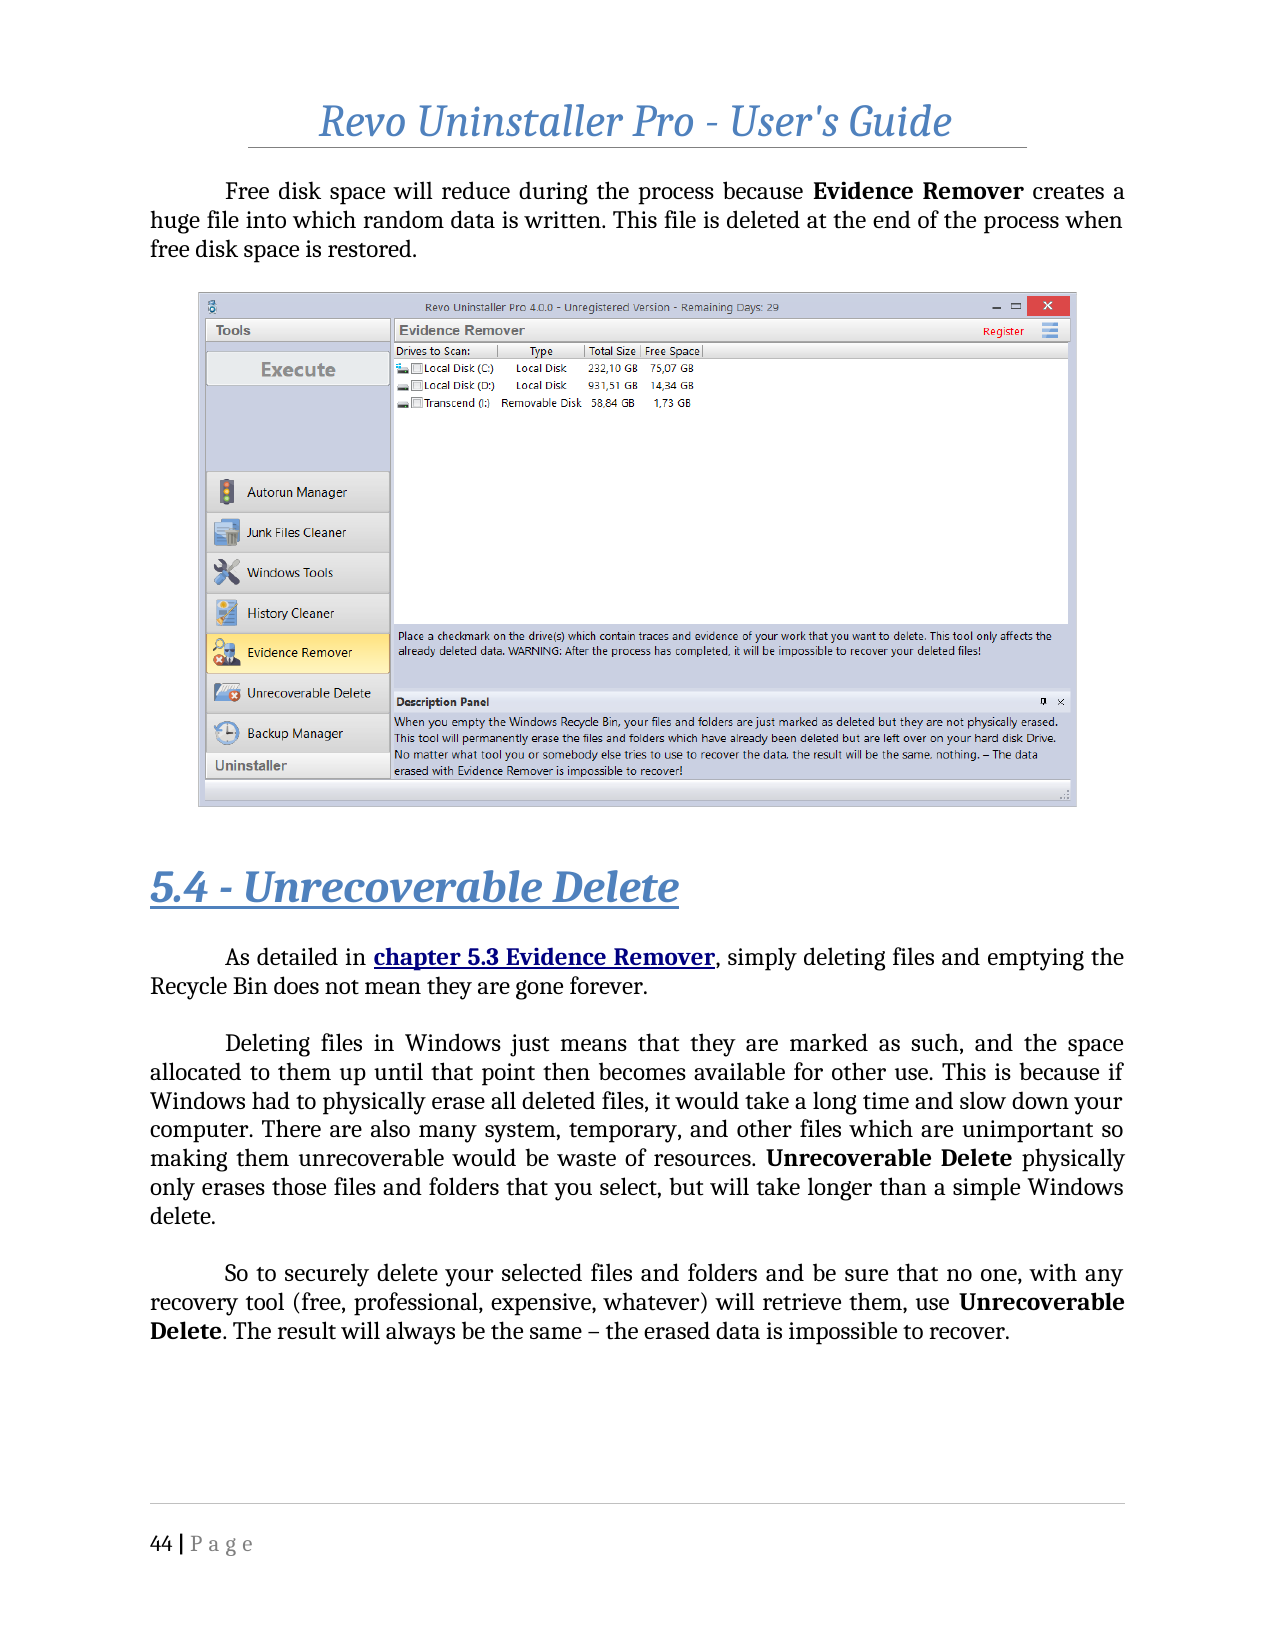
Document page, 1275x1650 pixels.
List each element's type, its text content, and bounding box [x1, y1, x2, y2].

subtitle 5.4 - Unrecoverable Delete [150, 861, 1125, 914]
text So to securely delete your selected files and folders and be sure that no one, with any recovery tool (free, professional, expensive, whatever) will retrieve them, use Unrecoverable Delete. The result will always be the same – the erased data is impossible to recover. [150, 1259, 1125, 1345]
text As detailed in chapter 5.3 Evidence Remover, simply deleting files and emptying the Recycle Bin does not mean they are gone forever. [150, 943, 1125, 1000]
text Deleting files in Windows just means that they are marked as such, and the space allocated to them up until that point then becomes available for other use. This is because if Windows had to physically erase all deleted files, it would take a long time and slow down your computer. There are also many system, temporary, and other files which are unimportant so making them unrecoverable would be waste of resources. Unrecoverable Delete physically only erases those files and folders that you select, but will take longer than a simple Windows delete. [150, 1029, 1125, 1230]
text Free disk space will reduce during the process because Evidence Remover creates a huge file into which random data is written. This file is deleted at the end of the process when free disk space is restored. [150, 177, 1125, 263]
